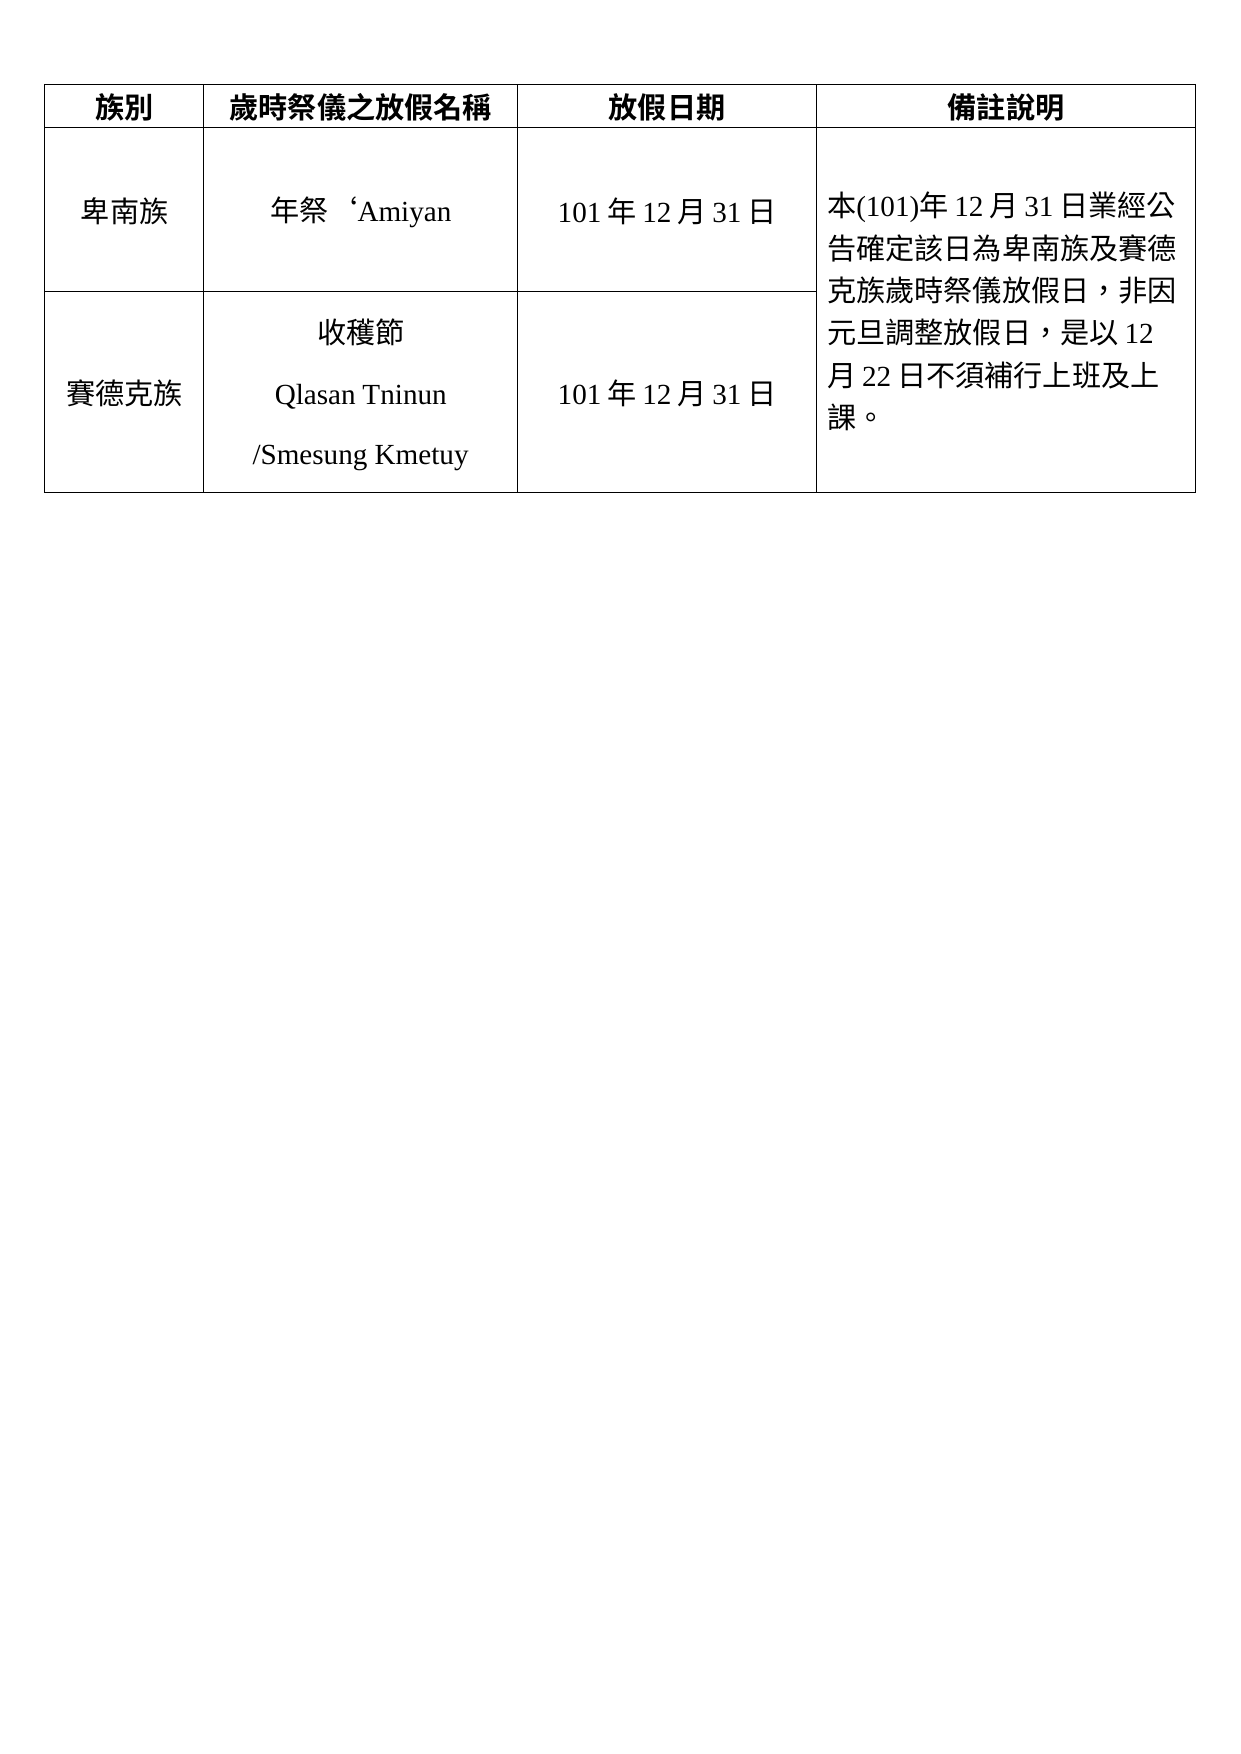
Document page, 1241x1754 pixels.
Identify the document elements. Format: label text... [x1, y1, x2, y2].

table_cell 賽德克族 [45, 292, 203, 492]
table_header 卑南族 [45, 128, 203, 291]
table_cell 本(101)年12月31日業經公告確定該日為卑南族及賽德克族歲時祭儀放假日，非因元旦調整放假日，是以12月22日不須補行上班及上課。 [817, 128, 1195, 492]
table_header 年祭‘Amiyan [204, 128, 517, 291]
table_cell 101年12月31日 [518, 292, 816, 492]
table_header 101年12月31日 [518, 128, 816, 291]
table_header 備註說明 [817, 85, 1195, 127]
table_header 族別 [45, 85, 203, 127]
table_cell 收穫節 Qlasan Tninun /Smesung Kmetuy [204, 292, 517, 492]
table_header 歲時祭儀之放假名稱 [204, 85, 517, 127]
table_header 放假日期 [518, 85, 816, 127]
